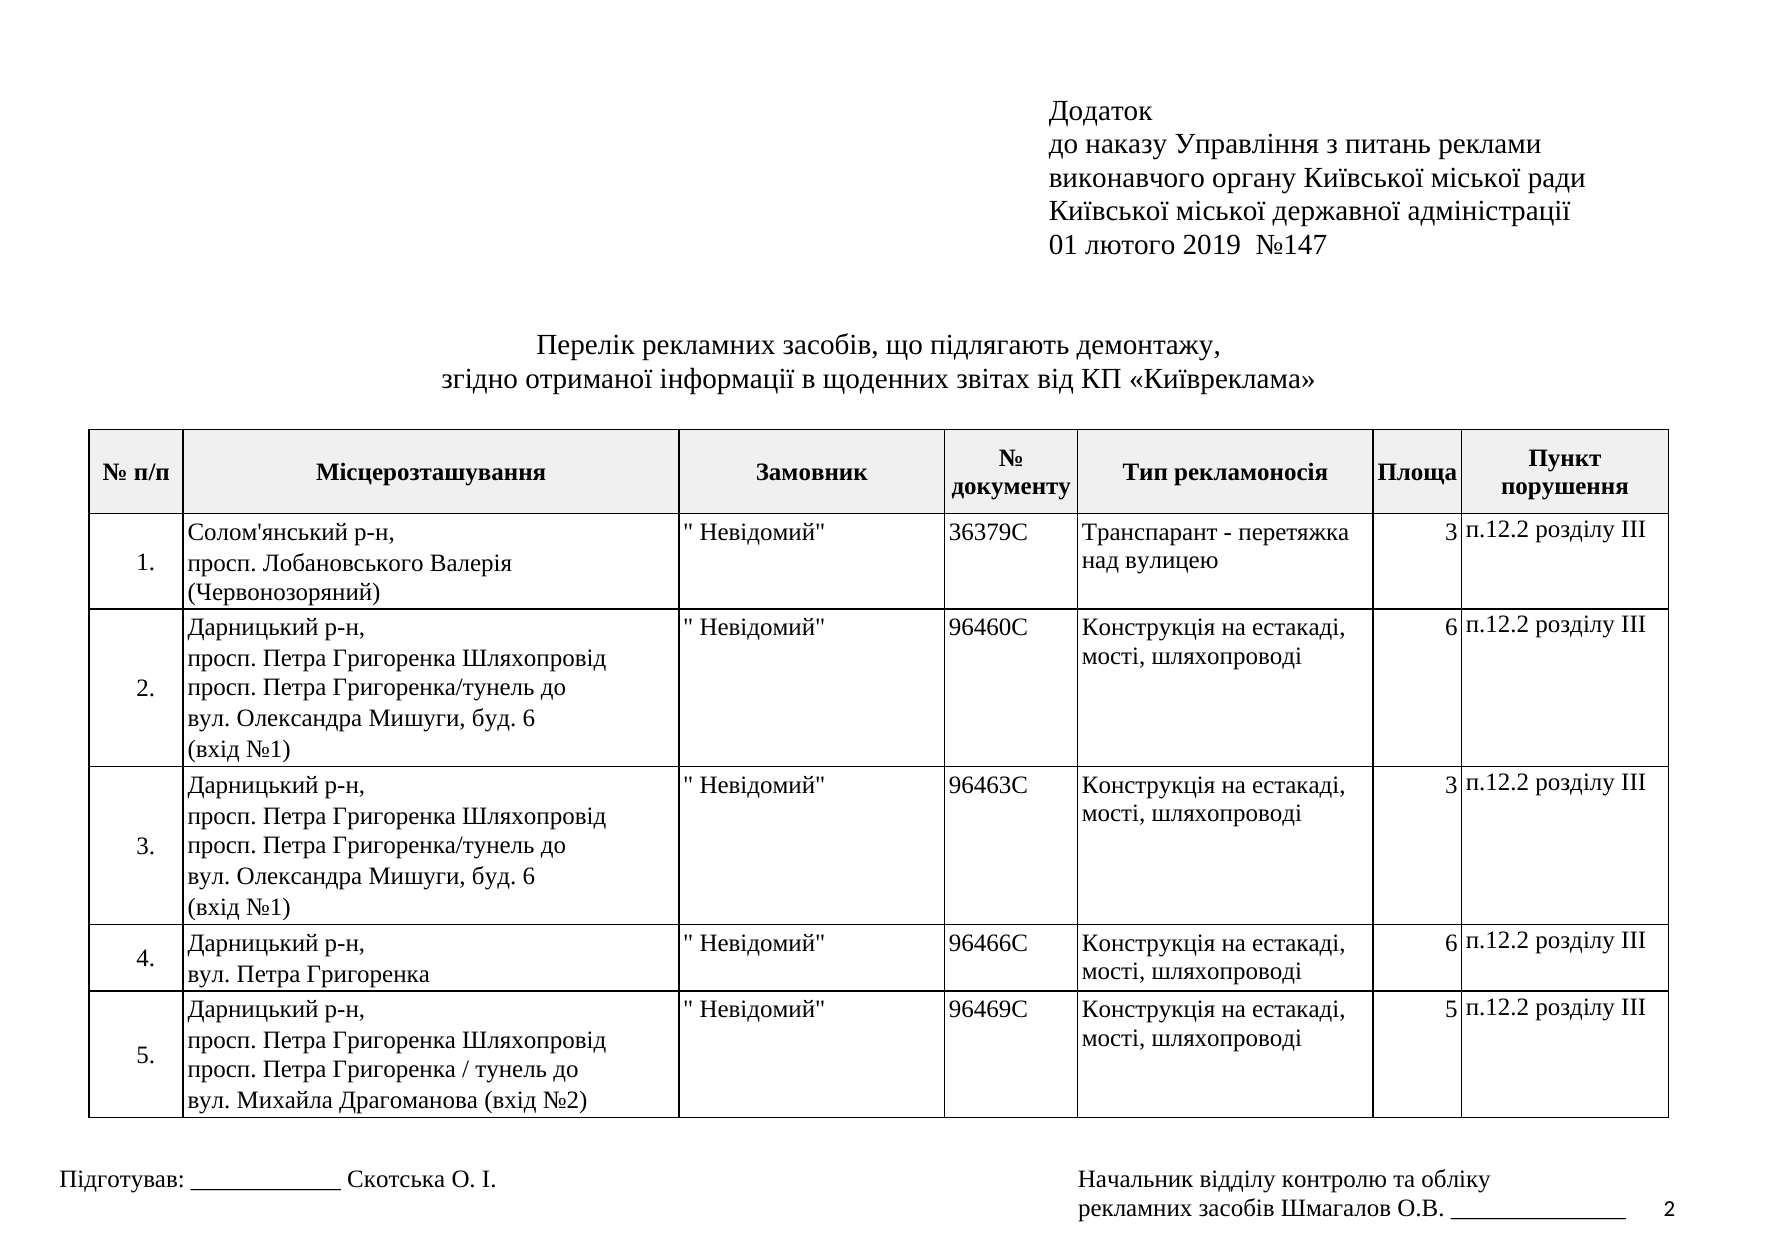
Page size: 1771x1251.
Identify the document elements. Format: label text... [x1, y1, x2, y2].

table_cell 6 [1374, 925, 1461, 990]
table_cell 96460С [945, 610, 1077, 766]
table_header № документу [945, 430, 1077, 513]
table_cell Конструкція на естакаді, мості, шляхопроводі [1078, 767, 1372, 923]
table_cell Конструкція на естакаді, мості, шляхопроводі [1078, 925, 1372, 990]
text 01 лютого 2019 №147 [1048, 227, 1698, 260]
table_cell [90, 767, 182, 923]
table_cell " Невідомий" [680, 992, 944, 1117]
table_cell Конструкція на естакаді, мості, шляхопроводі [1078, 610, 1372, 766]
table_cell 96463С [945, 767, 1077, 923]
table_cell Солом'янський р-н, просп. Лобановського Валерія (Червонозоряний) [184, 514, 678, 608]
table_cell п.12.2 розділу ІІІ [1462, 610, 1668, 766]
table_header Місцерозташування [184, 430, 678, 513]
table_cell " Невідомий" [680, 610, 944, 766]
table_cell Дарницький р-н, просп. Петра Григоренка Шляхопровід просп. Петра Григоренка / тунель до вул. Михайла Драгоманова (вхід №2) [184, 992, 678, 1117]
table_cell 36379С [945, 514, 1077, 608]
table_cell " Невідомий" [680, 925, 944, 990]
table_cell 5 [1374, 992, 1461, 1117]
table_cell 6 [1374, 610, 1461, 766]
table_cell п.12.2 розділу ІІІ [1462, 992, 1668, 1117]
table_cell Дарницький р-н, просп. Петра Григоренка Шляхопровід просп. Петра Григоренка/тунель до вул. Олександра Мишуги, буд. 6 (вхід №1) [184, 767, 678, 923]
table_cell Дарницький р-н, просп. Петра Григоренка Шляхопровід просп. Петра Григоренка/тунель до вул. Олександра Мишуги, буд. 6 (вхід №1) [184, 610, 678, 766]
table_cell 96469С [945, 992, 1077, 1117]
table_header Замовник [680, 430, 944, 513]
table_cell 96466С [945, 925, 1077, 990]
table_header Пункт порушення [1462, 430, 1668, 513]
table_cell Дарницький р-н, вул. Петра Григоренка [184, 925, 678, 990]
table_cell [90, 925, 182, 990]
table_cell " Невідомий" [680, 767, 944, 923]
table_cell [90, 514, 182, 608]
table_cell п.12.2 розділу ІІІ [1462, 767, 1668, 923]
table_cell п.12.2 розділу ІІІ [1462, 514, 1668, 608]
table_header Тип рекламоносія [1078, 430, 1372, 513]
table_header Площа [1374, 430, 1461, 513]
table_cell п.12.2 розділу ІІІ [1462, 925, 1668, 990]
table_header № п/п [90, 430, 182, 513]
table_cell Транспарант - перетяжка над вулицею [1078, 514, 1372, 608]
text згідно отриманої інформації в щоденних звітах від КП «Київреклама» [59, 361, 1698, 394]
table_cell " Невідомий" [680, 514, 944, 608]
text Перелік рекламних засобів, що підлягають демонтажу, [59, 327, 1698, 361]
table_cell Конструкція на естакаді, мості, шляхопроводі [1078, 992, 1372, 1117]
table_cell [90, 992, 182, 1117]
table_cell 3 [1374, 514, 1461, 608]
table_cell [90, 610, 182, 766]
text до наказу Управління з питань реклами виконавчого органу Київської міської ради Київської міської державної адміністрації [1048, 126, 1698, 227]
text Додаток [1048, 93, 1698, 126]
table_cell 3 [1374, 767, 1461, 923]
